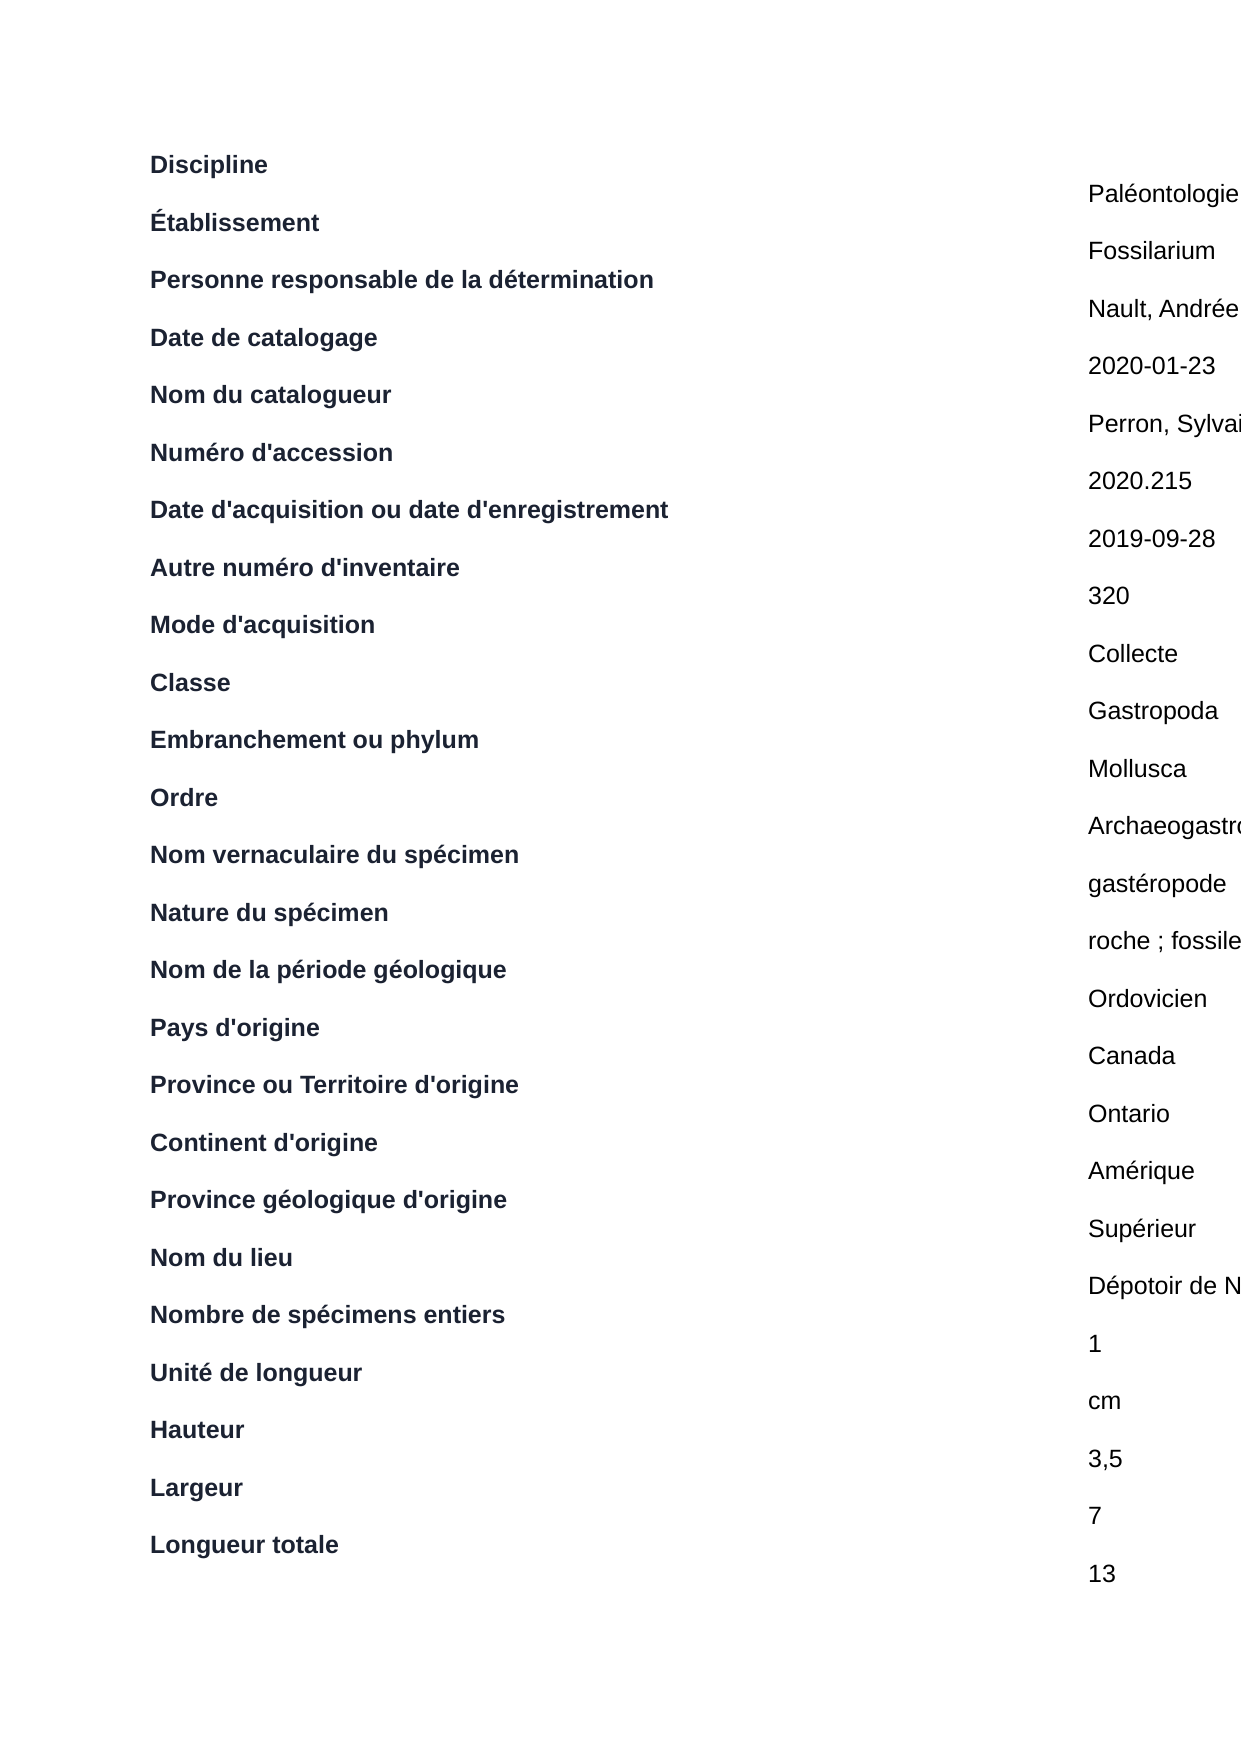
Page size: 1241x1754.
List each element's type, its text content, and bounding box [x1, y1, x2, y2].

text Fossilarium [1088, 236, 1240, 265]
text Date de catalogage [150, 322, 1090, 351]
text Ordre [150, 782, 1090, 811]
text Unité de longueur [150, 1357, 1090, 1386]
text Amérique [1088, 1156, 1240, 1185]
text 7 [1088, 1501, 1240, 1530]
text Continent d'origine [150, 1127, 1090, 1156]
text Personne responsable de la détermination [150, 265, 1090, 294]
text Supérieur [1088, 1214, 1240, 1242]
text Établissement [150, 207, 1090, 236]
text Collecte [1088, 639, 1240, 667]
text Mode d'acquisition [150, 610, 1090, 639]
text gastéropode [1088, 869, 1240, 897]
text Mollusca [1088, 754, 1240, 782]
text Nom du lieu [150, 1242, 1090, 1271]
text Province ou Territoire d'origine [150, 1070, 1090, 1099]
text Hauteur [150, 1415, 1090, 1444]
text Largeur [150, 1472, 1090, 1501]
text 13 [1088, 1559, 1240, 1587]
text 2020.215 [1088, 466, 1240, 495]
text Nature du spécimen [150, 897, 1090, 926]
text Nault, Andrée [1088, 294, 1240, 322]
text Province géologique d'origine [150, 1185, 1090, 1214]
text Nom vernaculaire du spécimen [150, 840, 1090, 869]
text Classe [150, 667, 1090, 696]
text 3,5 [1088, 1444, 1240, 1472]
text Embranchement ou phylum [150, 725, 1090, 754]
text Ordovicien [1088, 984, 1240, 1012]
text Longueur totale [150, 1530, 1090, 1559]
text cm [1088, 1386, 1240, 1415]
text Paléontologie [1088, 179, 1240, 207]
text Discipline [150, 150, 1090, 179]
text Gastropoda [1088, 696, 1240, 725]
text Dépotoir de New Liskeard [1088, 1271, 1240, 1300]
text Date d'acquisition ou date d'enregistrement [150, 495, 1090, 524]
text 1 [1088, 1329, 1240, 1357]
text Ontario [1088, 1099, 1240, 1127]
text 320 [1088, 581, 1240, 610]
text Perron, Sylvain [1088, 409, 1240, 437]
text Nom de la période géologique [150, 955, 1090, 984]
text 2019-09-28 [1088, 524, 1240, 552]
text Nombre de spécimens entiers [150, 1300, 1090, 1329]
text Archaeogastropoda [1088, 811, 1240, 840]
text Pays d'origine [150, 1012, 1090, 1041]
text roche ; fossile [1088, 926, 1240, 955]
text 2020-01-23 [1088, 351, 1240, 380]
text Nom du catalogueur [150, 380, 1090, 409]
text Numéro d'accession [150, 437, 1090, 466]
text Autre numéro d'inventaire [150, 552, 1090, 581]
text Canada [1088, 1041, 1240, 1070]
